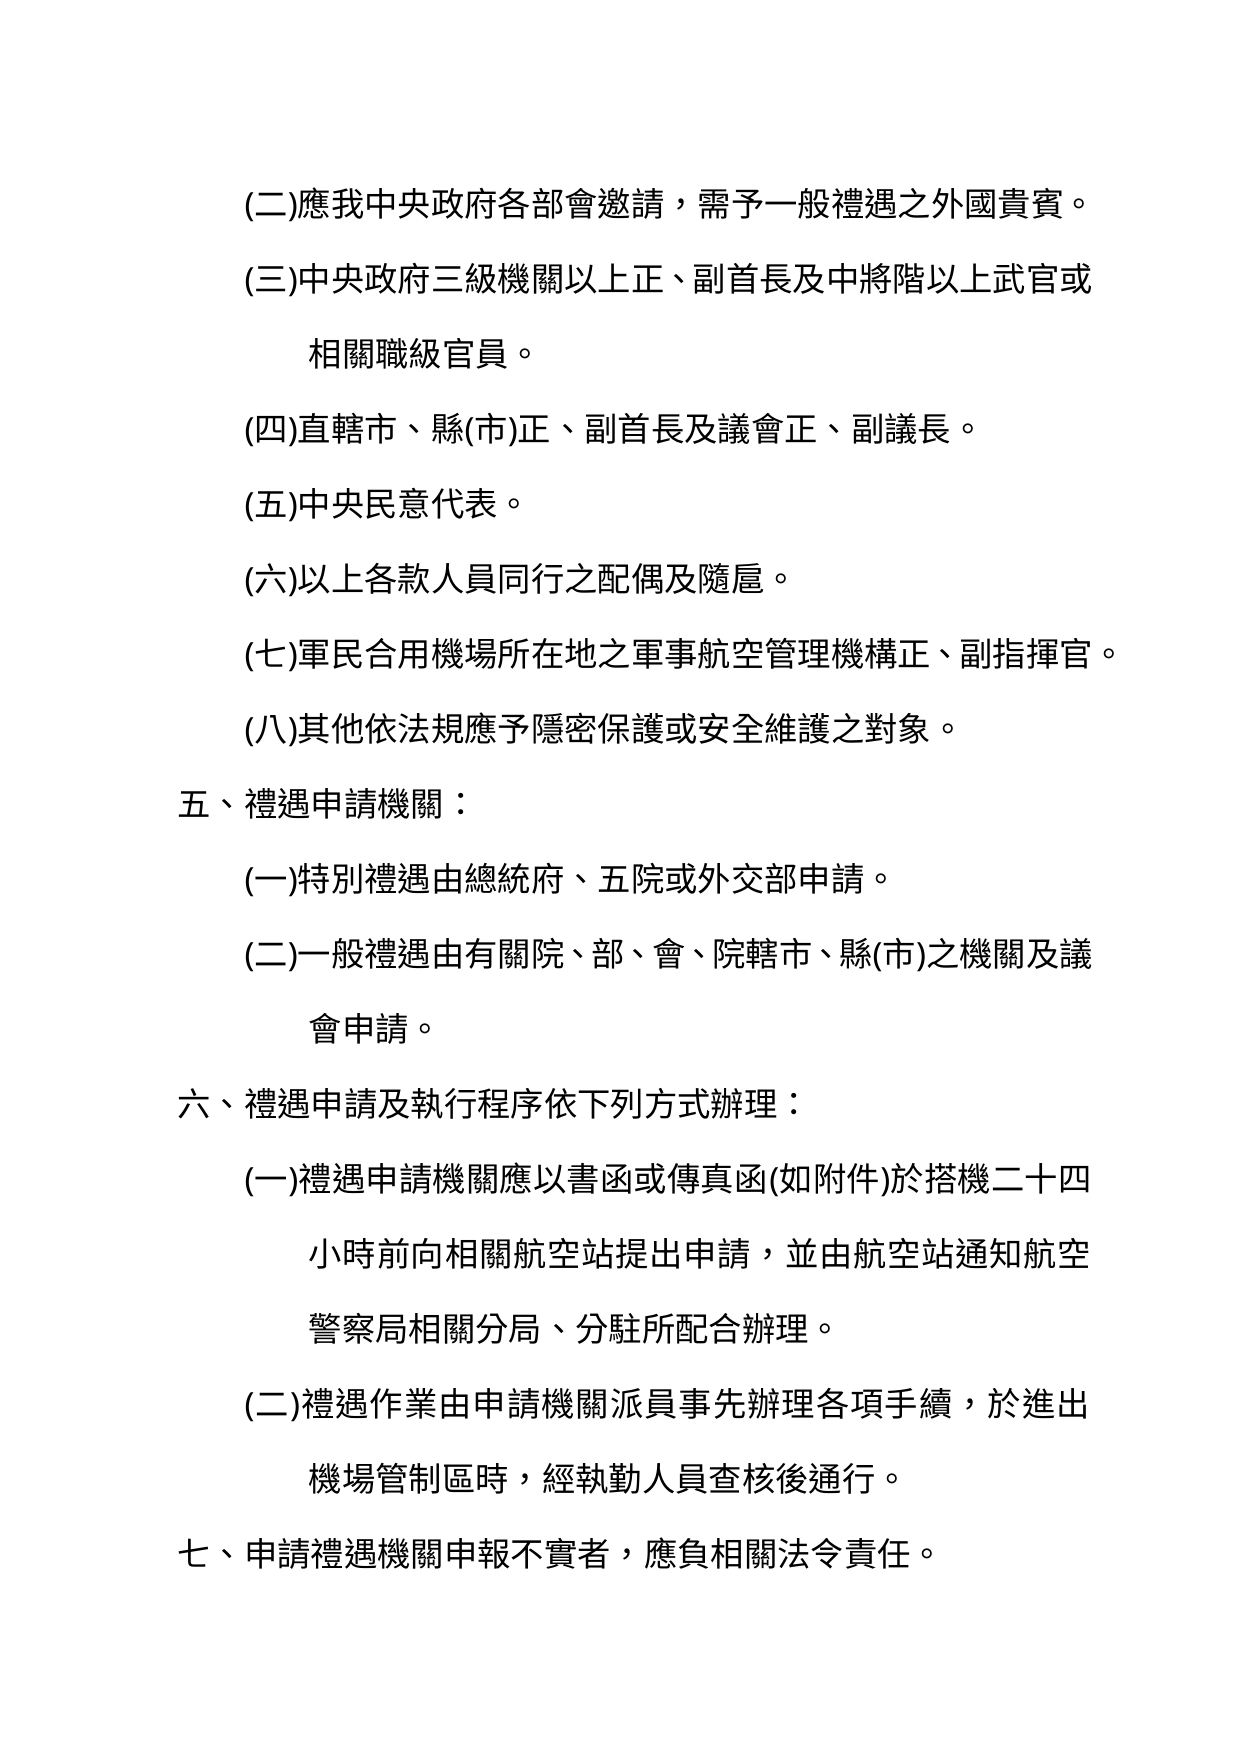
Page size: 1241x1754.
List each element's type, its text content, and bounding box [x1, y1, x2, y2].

text (六)以上各款人員同行之配偶及隨扈。 [244, 539, 1092, 614]
text (二)禮遇作業由申請機關派員事先辦理各項手續，於進出機場管制區時，經執勤人員查核後通行。 [244, 1364, 1092, 1514]
text (二)一般禮遇由有關院、部、會、院轄市、縣(市)之機關及議會申請。 [244, 914, 1092, 1064]
text (三)中央政府三級機關以上正、副首長及中將階以上武官或相關職級官員。 [244, 239, 1092, 389]
text (七)軍民合用機場所在地之軍事航空管理機構正、副指揮官。 [244, 614, 1092, 689]
text (五)中央民意代表。 [244, 464, 1092, 539]
text 六、禮遇申請及執行程序依下列方式辦理： [177, 1064, 1092, 1139]
text (二)應我中央政府各部會邀請，需予一般禮遇之外國貴賓。 [244, 164, 1092, 239]
text (八)其他依法規應予隱密保護或安全維護之對象。 [244, 689, 1092, 764]
text (一)特別禮遇由總統府、五院或外交部申請。 [244, 839, 1092, 914]
text 七、申請禮遇機關申報不實者，應負相關法令責任。 [177, 1514, 1092, 1589]
text 五、禮遇申請機關： [177, 764, 1092, 839]
text (一)禮遇申請機關應以書函或傳真函(如附件)於搭機二十四小時前向相關航空站提出申請，並由航空站通知航空警察局相關分局、分駐所配合辦理。 [244, 1139, 1092, 1364]
text (四)直轄市、縣(市)正、副首長及議會正、副議長。 [244, 389, 1092, 464]
